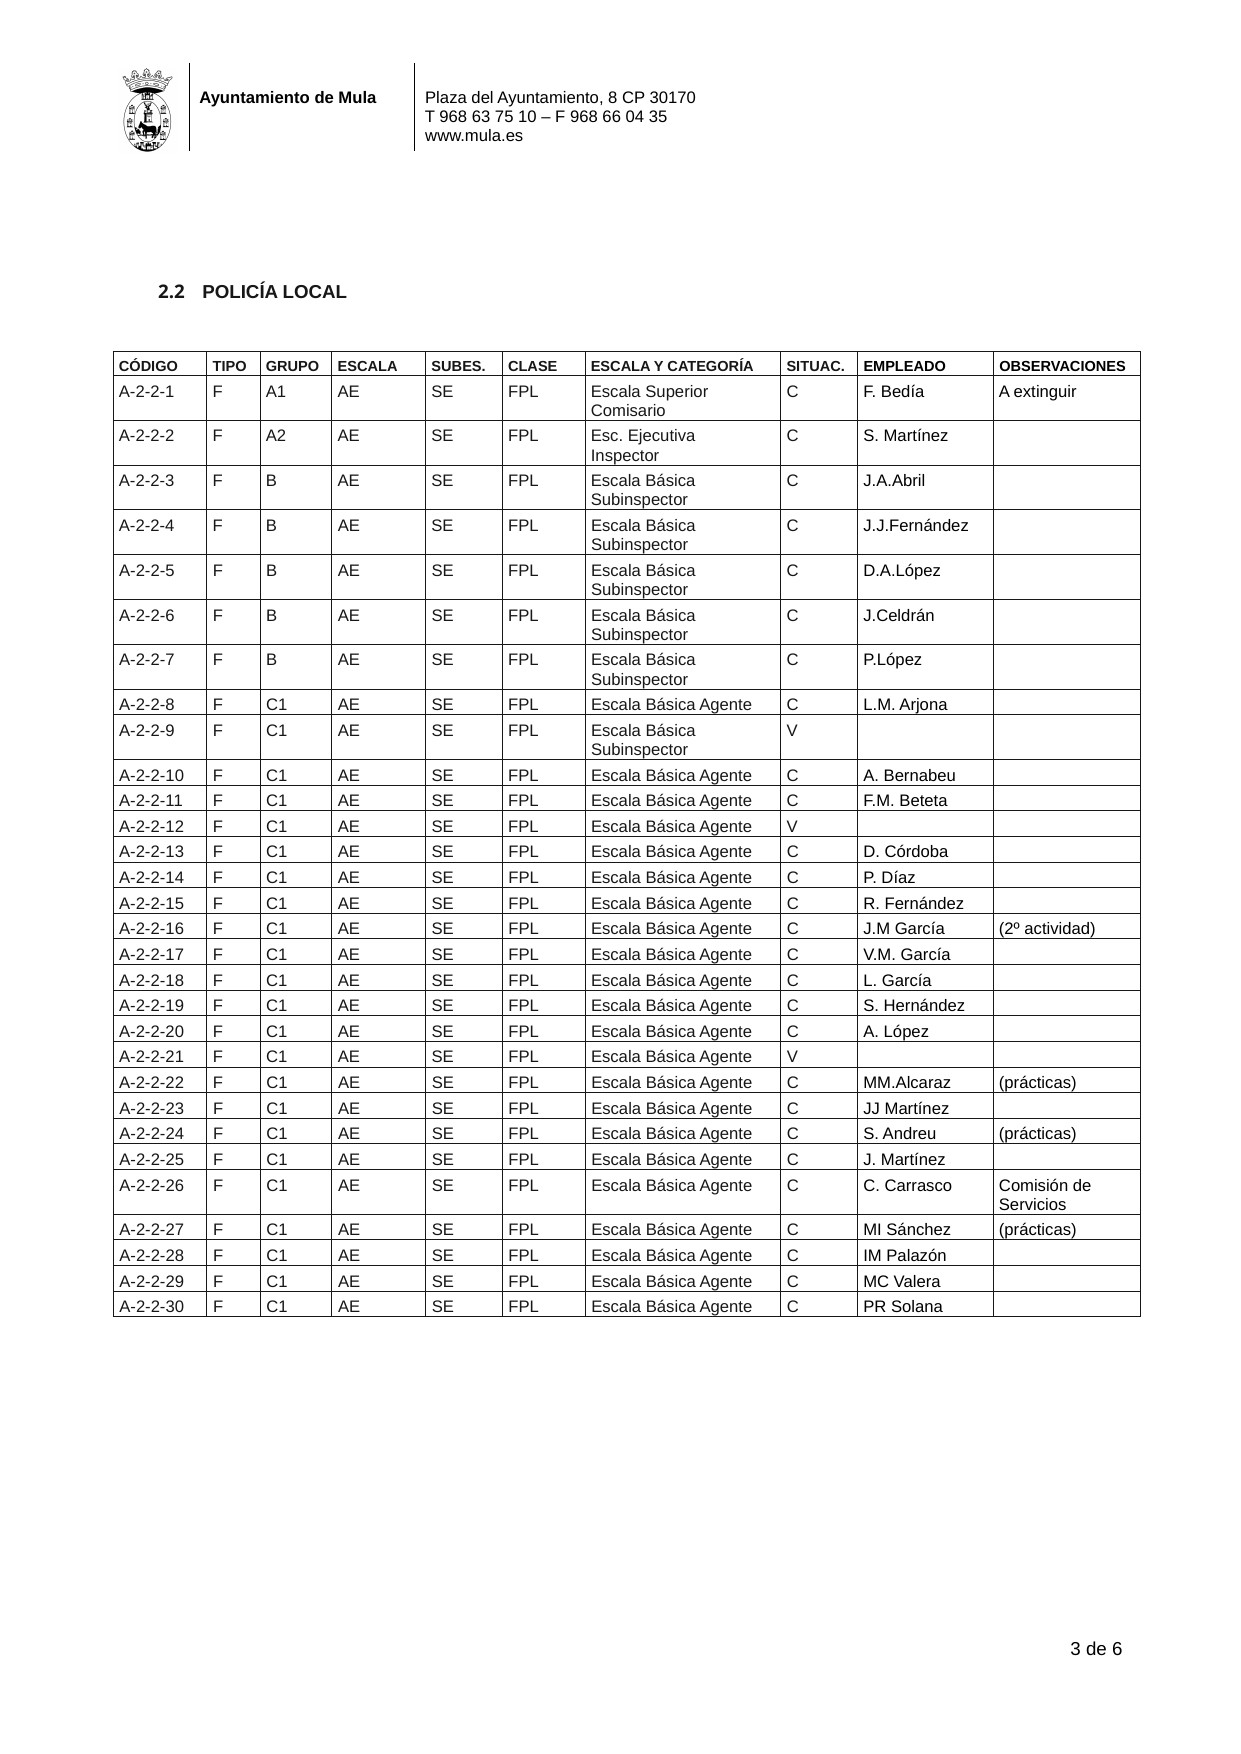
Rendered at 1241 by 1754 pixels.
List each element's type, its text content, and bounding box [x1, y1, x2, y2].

table_cell C1 [261, 939, 331, 964]
table_cell B [261, 600, 331, 644]
table_cell C [781, 888, 857, 913]
table_cell AE [332, 1292, 425, 1316]
table_cell FPL [503, 965, 585, 989]
table_cell A-2-2-15 [114, 888, 206, 913]
table_cell F [207, 1042, 260, 1066]
table_cell FPL [503, 1093, 585, 1118]
table_cell F [207, 1068, 260, 1092]
table_cell B [261, 555, 331, 599]
table_cell J.J.Fernández [858, 510, 993, 554]
table_cell C [781, 1068, 857, 1092]
table_cell C [781, 690, 857, 714]
table_cell FPL [503, 690, 585, 714]
table_header CÓDIGO [114, 352, 206, 375]
table_cell FPL [503, 600, 585, 644]
table_cell Escala Básica Agente [586, 863, 780, 887]
table_cell C1 [261, 965, 331, 989]
table_cell SE [426, 837, 502, 861]
table_cell Escala Básica Agente [586, 1292, 780, 1316]
table_cell J.A.Abril [858, 466, 993, 509]
table_cell [994, 645, 1140, 688]
table_cell [994, 760, 1140, 784]
table_cell C [781, 466, 857, 509]
table_cell MM.Alcaraz [858, 1068, 993, 1092]
table_cell C [781, 939, 857, 964]
table_cell C1 [261, 1215, 331, 1239]
table_cell [994, 600, 1140, 644]
table_cell Escala Básica Agente [586, 888, 780, 913]
table_cell [994, 863, 1140, 887]
table_cell A-2-2-30 [114, 1292, 206, 1316]
table_cell Escala Básica Agente [586, 786, 780, 810]
table_cell C1 [261, 811, 331, 836]
table_cell C [781, 1240, 857, 1265]
table_cell SE [426, 1240, 502, 1265]
table_cell SE [426, 421, 502, 464]
table_cell C1 [261, 863, 331, 887]
table_cell PR Solana [858, 1292, 993, 1316]
table_header EMPLEADO [858, 352, 993, 375]
table_cell A-2-2-13 [114, 837, 206, 861]
table_cell Escala Básica Agente [586, 760, 780, 784]
table_cell C1 [261, 715, 331, 759]
table_cell J.Celdrán [858, 600, 993, 644]
table_header SITUAC. [781, 352, 857, 375]
table_cell F [207, 939, 260, 964]
table_cell SE [426, 760, 502, 784]
table_cell SE [426, 600, 502, 644]
table_cell Escala Superior Comisario [586, 376, 780, 420]
table_cell F [207, 690, 260, 714]
table_cell [858, 1042, 993, 1066]
table_cell FPL [503, 1292, 585, 1316]
table_cell J.M García [858, 914, 993, 938]
table_cell FPL [503, 1144, 585, 1169]
table_cell AE [332, 645, 425, 688]
table_cell AE [332, 510, 425, 554]
table_cell A-2-2-12 [114, 811, 206, 836]
table_cell AE [332, 786, 425, 810]
table_cell C1 [261, 760, 331, 784]
table_cell C [781, 376, 857, 420]
table_header TIPO [207, 352, 260, 375]
table_cell [994, 811, 1140, 836]
table_cell [994, 837, 1140, 861]
table_cell C [781, 1016, 857, 1041]
table_cell C [781, 1170, 857, 1214]
table_cell FPL [503, 760, 585, 784]
table_cell Escala Básica Agente [586, 811, 780, 836]
table_cell C [781, 914, 857, 938]
table_cell C1 [261, 837, 331, 861]
table_cell Escala Básica Subinspector [586, 466, 780, 509]
table_cell C [781, 837, 857, 861]
table_cell A-2-2-1 [114, 376, 206, 420]
table_cell SE [426, 1170, 502, 1214]
table_cell AE [332, 991, 425, 1015]
table_cell SE [426, 786, 502, 810]
table_cell FPL [503, 1215, 585, 1239]
table_cell AE [332, 837, 425, 861]
table_cell SE [426, 1119, 502, 1143]
table_cell A2 [261, 421, 331, 464]
table_cell FPL [503, 376, 585, 420]
table_cell (prácticas) [994, 1068, 1140, 1092]
table_cell [994, 1292, 1140, 1316]
table_cell Esc. Ejecutiva Inspector [586, 421, 780, 464]
table_cell Escala Básica Agente [586, 1170, 780, 1214]
table_cell (2º actividad) [994, 914, 1140, 938]
table_cell FPL [503, 837, 585, 861]
table_cell C [781, 965, 857, 989]
table_cell A-2-2-18 [114, 965, 206, 989]
table_cell C [781, 863, 857, 887]
table_cell FPL [503, 1240, 585, 1265]
table_cell AE [332, 466, 425, 509]
table_cell MC Valera [858, 1266, 993, 1291]
table_cell FPL [503, 863, 585, 887]
table_cell Escala Básica Agente [586, 1093, 780, 1118]
table_cell IM Palazón [858, 1240, 993, 1265]
table_cell F [207, 1240, 260, 1265]
table_cell Escala Básica Agente [586, 1215, 780, 1239]
table_cell AE [332, 1016, 425, 1041]
table_cell AE [332, 1266, 425, 1291]
table_cell SE [426, 888, 502, 913]
table_cell SE [426, 1093, 502, 1118]
table_cell C [781, 600, 857, 644]
table_cell [994, 555, 1140, 599]
table_cell C1 [261, 991, 331, 1015]
table_cell A-2-2-19 [114, 991, 206, 1015]
table_cell Escala Básica Agente [586, 991, 780, 1015]
table_cell SE [426, 715, 502, 759]
table_header SUBES. [426, 352, 502, 375]
table_cell F [207, 760, 260, 784]
table_cell R. Fernández [858, 888, 993, 913]
table_cell A-2-2-20 [114, 1016, 206, 1041]
table_cell [994, 421, 1140, 464]
table_cell A. Bernabeu [858, 760, 993, 784]
table_cell [858, 715, 993, 759]
table_cell FPL [503, 1042, 585, 1066]
table_cell Escala Básica Agente [586, 1119, 780, 1143]
table_cell J. Martínez [858, 1144, 993, 1169]
table_cell F [207, 376, 260, 420]
table_cell [994, 1240, 1140, 1265]
table_cell A. López [858, 1016, 993, 1041]
table_cell FPL [503, 1119, 585, 1143]
table_cell C [781, 645, 857, 688]
table_cell C [781, 991, 857, 1015]
table_cell FPL [503, 466, 585, 509]
table_cell A-2-2-22 [114, 1068, 206, 1092]
table_cell Escala Básica Subinspector [586, 645, 780, 688]
table_cell F. Bedía [858, 376, 993, 420]
table_cell (prácticas) [994, 1215, 1140, 1239]
table_cell F [207, 991, 260, 1015]
table_cell Escala Básica Subinspector [586, 600, 780, 644]
table_cell Escala Básica Agente [586, 914, 780, 938]
table_cell A-2-2-24 [114, 1119, 206, 1143]
table_cell AE [332, 1170, 425, 1214]
table_cell F [207, 600, 260, 644]
table_cell FPL [503, 811, 585, 836]
table_cell A-2-2-21 [114, 1042, 206, 1066]
table_cell F [207, 1144, 260, 1169]
table_cell C1 [261, 1170, 331, 1214]
table_cell SE [426, 811, 502, 836]
table_cell C1 [261, 1292, 331, 1316]
table_cell V.M. García [858, 939, 993, 964]
table_cell C1 [261, 1016, 331, 1041]
table_cell A-2-2-28 [114, 1240, 206, 1265]
table_cell V [781, 811, 857, 836]
table_cell [994, 991, 1140, 1015]
table_cell [994, 965, 1140, 989]
table_cell SE [426, 1292, 502, 1316]
table_cell FPL [503, 914, 585, 938]
table_cell D. Córdoba [858, 837, 993, 861]
table_cell [994, 1266, 1140, 1291]
table_cell F [207, 466, 260, 509]
table_cell [994, 466, 1140, 509]
table_cell C [781, 1144, 857, 1169]
table_cell [994, 510, 1140, 554]
table_cell AE [332, 760, 425, 784]
table_cell SE [426, 1068, 502, 1092]
table_cell C [781, 510, 857, 554]
table_cell FPL [503, 715, 585, 759]
list POLICÍA LOCAL [158, 278, 1122, 303]
table_cell (prácticas) [994, 1119, 1140, 1143]
table_cell C [781, 1266, 857, 1291]
table_cell AE [332, 1240, 425, 1265]
table_cell SE [426, 965, 502, 989]
table_cell Escala Básica Agente [586, 690, 780, 714]
table_cell A extinguir [994, 376, 1140, 420]
table_cell AE [332, 1093, 425, 1118]
table_cell AE [332, 965, 425, 989]
table_cell F.M. Beteta [858, 786, 993, 810]
table_cell C [781, 1119, 857, 1143]
table_cell AE [332, 690, 425, 714]
table_cell A-2-2-25 [114, 1144, 206, 1169]
table_cell FPL [503, 510, 585, 554]
table_cell F [207, 1170, 260, 1214]
table_cell F [207, 1093, 260, 1118]
table_cell C1 [261, 690, 331, 714]
table_cell MI Sánchez [858, 1215, 993, 1239]
table_cell F [207, 715, 260, 759]
table_cell A-2-2-7 [114, 645, 206, 688]
table_cell AE [332, 715, 425, 759]
table_cell [994, 1016, 1140, 1041]
table_cell JJ Martínez [858, 1093, 993, 1118]
table_cell Escala Básica Agente [586, 1266, 780, 1291]
table_cell F [207, 555, 260, 599]
table_cell SE [426, 991, 502, 1015]
table_cell A-2-2-11 [114, 786, 206, 810]
table_cell F [207, 863, 260, 887]
table_cell F [207, 914, 260, 938]
table_cell FPL [503, 555, 585, 599]
table_header ESCALA [332, 352, 425, 375]
table_cell C1 [261, 914, 331, 938]
table_cell Escala Básica Agente [586, 837, 780, 861]
table_cell AE [332, 1215, 425, 1239]
table_cell F [207, 1016, 260, 1041]
table_cell FPL [503, 1170, 585, 1214]
table_header OBSERVACIONES [994, 352, 1140, 375]
table_cell C [781, 1215, 857, 1239]
table_cell AE [332, 914, 425, 938]
table_cell AE [332, 1068, 425, 1092]
table_cell AE [332, 939, 425, 964]
table_cell F [207, 888, 260, 913]
table_cell A-2-2-26 [114, 1170, 206, 1214]
table_cell F [207, 421, 260, 464]
table_cell A-2-2-23 [114, 1093, 206, 1118]
table_cell F [207, 1266, 260, 1291]
table_cell F [207, 837, 260, 861]
table_cell C1 [261, 786, 331, 810]
table_cell SE [426, 1042, 502, 1066]
table_cell A1 [261, 376, 331, 420]
table_cell Escala Básica Agente [586, 1240, 780, 1265]
table_cell A-2-2-6 [114, 600, 206, 644]
table_cell C1 [261, 888, 331, 913]
table_cell C1 [261, 1068, 331, 1092]
table_cell F [207, 1119, 260, 1143]
table_cell A-2-2-16 [114, 914, 206, 938]
table_cell C. Carrasco [858, 1170, 993, 1214]
table_cell P. Díaz [858, 863, 993, 887]
table_cell SE [426, 645, 502, 688]
table_cell C [781, 786, 857, 810]
table_cell FPL [503, 939, 585, 964]
table_cell FPL [503, 991, 585, 1015]
table_cell L. García [858, 965, 993, 989]
table_cell SE [426, 1016, 502, 1041]
table_cell A-2-2-4 [114, 510, 206, 554]
table_cell SE [426, 466, 502, 509]
table_cell Escala Básica Agente [586, 965, 780, 989]
table_cell SE [426, 555, 502, 599]
table_header CLASE [503, 352, 585, 375]
table_cell C [781, 1292, 857, 1316]
table_cell C1 [261, 1119, 331, 1143]
table_cell FPL [503, 1016, 585, 1041]
table_header GRUPO [261, 352, 331, 375]
table_cell SE [426, 939, 502, 964]
table_cell AE [332, 863, 425, 887]
table_cell L.M. Arjona [858, 690, 993, 714]
table_cell C [781, 555, 857, 599]
table_cell SE [426, 1266, 502, 1291]
table_cell Escala Básica Agente [586, 939, 780, 964]
table_cell A-2-2-9 [114, 715, 206, 759]
table_cell [994, 690, 1140, 714]
table_cell F [207, 811, 260, 836]
table_cell FPL [503, 1068, 585, 1092]
table_cell A-2-2-10 [114, 760, 206, 784]
table_cell [994, 1042, 1140, 1066]
table_cell AE [332, 1144, 425, 1169]
table_cell V [781, 1042, 857, 1066]
table_cell A-2-2-29 [114, 1266, 206, 1291]
table_cell SE [426, 510, 502, 554]
table_cell C [781, 1093, 857, 1118]
table_cell SE [426, 1144, 502, 1169]
table_cell A-2-2-27 [114, 1215, 206, 1239]
table_cell [994, 888, 1140, 913]
table_cell C1 [261, 1144, 331, 1169]
table_cell [994, 1093, 1140, 1118]
table_cell B [261, 510, 331, 554]
table_cell A-2-2-2 [114, 421, 206, 464]
table_cell SE [426, 690, 502, 714]
table_cell [994, 939, 1140, 964]
table_cell C1 [261, 1093, 331, 1118]
table_cell A-2-2-14 [114, 863, 206, 887]
table_cell C1 [261, 1042, 331, 1066]
table_cell C1 [261, 1240, 331, 1265]
table_cell A-2-2-8 [114, 690, 206, 714]
table_cell A-2-2-5 [114, 555, 206, 599]
table_cell D.A.López [858, 555, 993, 599]
table_cell AE [332, 555, 425, 599]
table_cell F [207, 965, 260, 989]
table_cell FPL [503, 786, 585, 810]
table_cell S. Hernández [858, 991, 993, 1015]
table_cell AE [332, 600, 425, 644]
table_cell [994, 715, 1140, 759]
table_cell Escala Básica Agente [586, 1068, 780, 1092]
table_cell S. Martínez [858, 421, 993, 464]
table_cell A-2-2-3 [114, 466, 206, 509]
table_cell C [781, 421, 857, 464]
table_cell F [207, 510, 260, 554]
table_cell AE [332, 421, 425, 464]
table_cell AE [332, 1042, 425, 1066]
table_cell F [207, 1215, 260, 1239]
table_cell B [261, 645, 331, 688]
table_cell A-2-2-17 [114, 939, 206, 964]
table_cell F [207, 645, 260, 688]
table_cell V [781, 715, 857, 759]
table_cell Escala Básica Agente [586, 1144, 780, 1169]
table_cell AE [332, 1119, 425, 1143]
table_cell Escala Básica Agente [586, 1042, 780, 1066]
table_cell F [207, 1292, 260, 1316]
table_cell AE [332, 376, 425, 420]
table_cell Escala Básica Agente [586, 1016, 780, 1041]
table_cell SE [426, 376, 502, 420]
table_cell C [781, 760, 857, 784]
table_cell C1 [261, 1266, 331, 1291]
table_cell [858, 811, 993, 836]
table_cell [994, 786, 1140, 810]
table_cell Escala Básica Subinspector [586, 715, 780, 759]
table_cell FPL [503, 1266, 585, 1291]
table_cell [994, 1144, 1140, 1169]
table_cell AE [332, 888, 425, 913]
table_cell P.López [858, 645, 993, 688]
table_cell SE [426, 863, 502, 887]
table_cell Comisión de Servicios [994, 1170, 1140, 1214]
table_cell FPL [503, 421, 585, 464]
table_cell SE [426, 1215, 502, 1239]
table_cell FPL [503, 645, 585, 688]
table_cell S. Andreu [858, 1119, 993, 1143]
table_cell SE [426, 914, 502, 938]
table_cell AE [332, 811, 425, 836]
table_cell Escala Básica Subinspector [586, 510, 780, 554]
table_cell F [207, 786, 260, 810]
table_cell Escala Básica Subinspector [586, 555, 780, 599]
table_cell FPL [503, 888, 585, 913]
picture [117, 68, 177, 153]
table_cell B [261, 466, 331, 509]
table_header ESCALA Y CATEGORÍA [586, 352, 780, 375]
